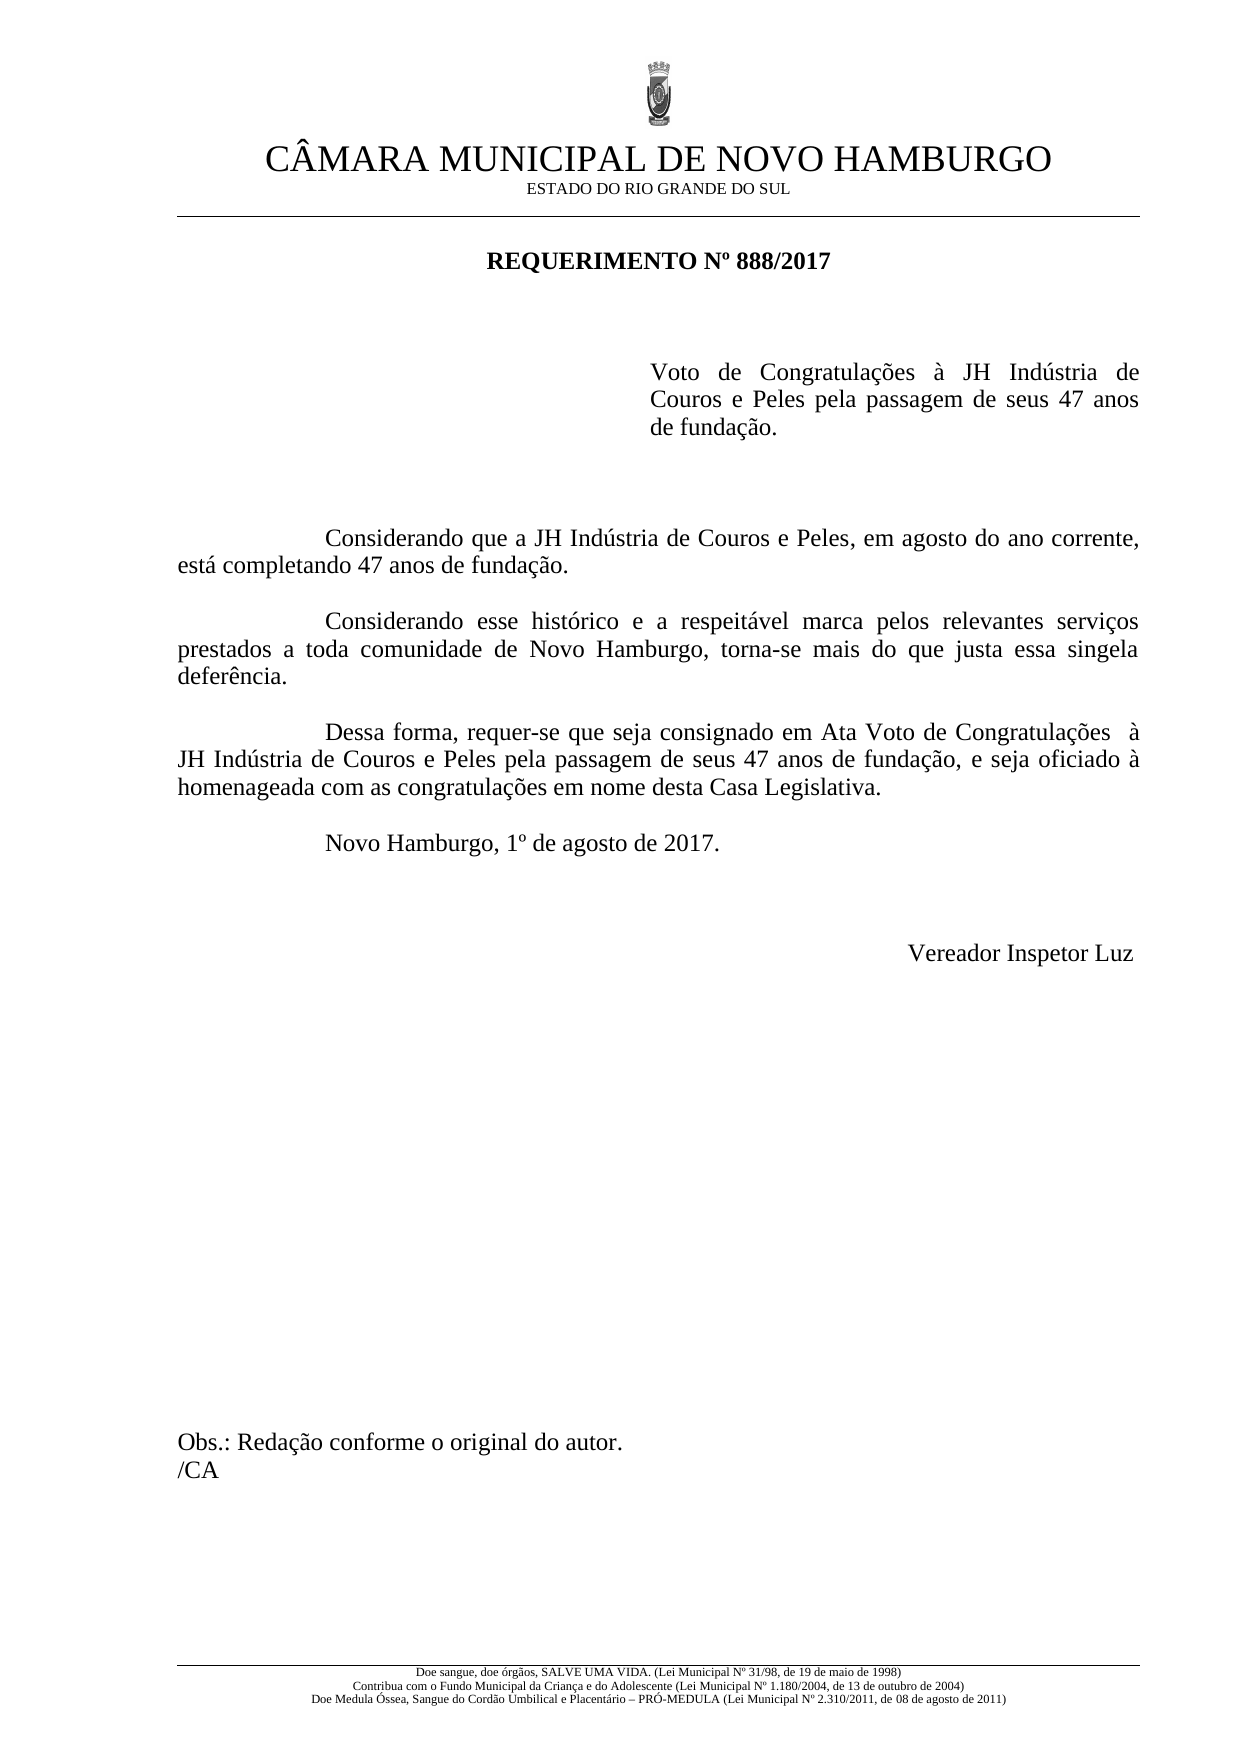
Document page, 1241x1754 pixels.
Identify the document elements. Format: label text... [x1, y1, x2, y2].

text Dessa forma, requer-se que seja consignado em Ata Voto de Congratulações à JH Indústria de Couros e Peles pela passagem de seus 47 anos de fundação, e seja oficiado à homenageada com as congratulações em nome desta Casa Legislativa. [177, 718, 1140, 801]
text Voto de Congratulações à JH Indústria de Couros e Peles pela passagem de seus 47 anos de fundação. [650, 358, 1140, 441]
text Considerando esse histórico e a respeitável marca pelos relevantes serviços prestados a toda comunidade de Novo Hamburgo, torna-se mais do que justa essa singela deferência. [177, 607, 1140, 690]
text /CA [177, 1456, 1140, 1483]
text Obs.: Redação conforme o original do autor. [177, 1428, 1140, 1456]
text Vereador Inspetor Luz [177, 939, 1140, 967]
text Novo Hamburgo, 1º de agosto de 2017. [177, 829, 1140, 856]
text REQUERIMENTO Nº 888/2017 [177, 247, 1140, 274]
text Considerando que a JH Indústria de Couros e Peles, em agosto do ano corrente, está completando 47 anos de fundação. [177, 524, 1140, 579]
